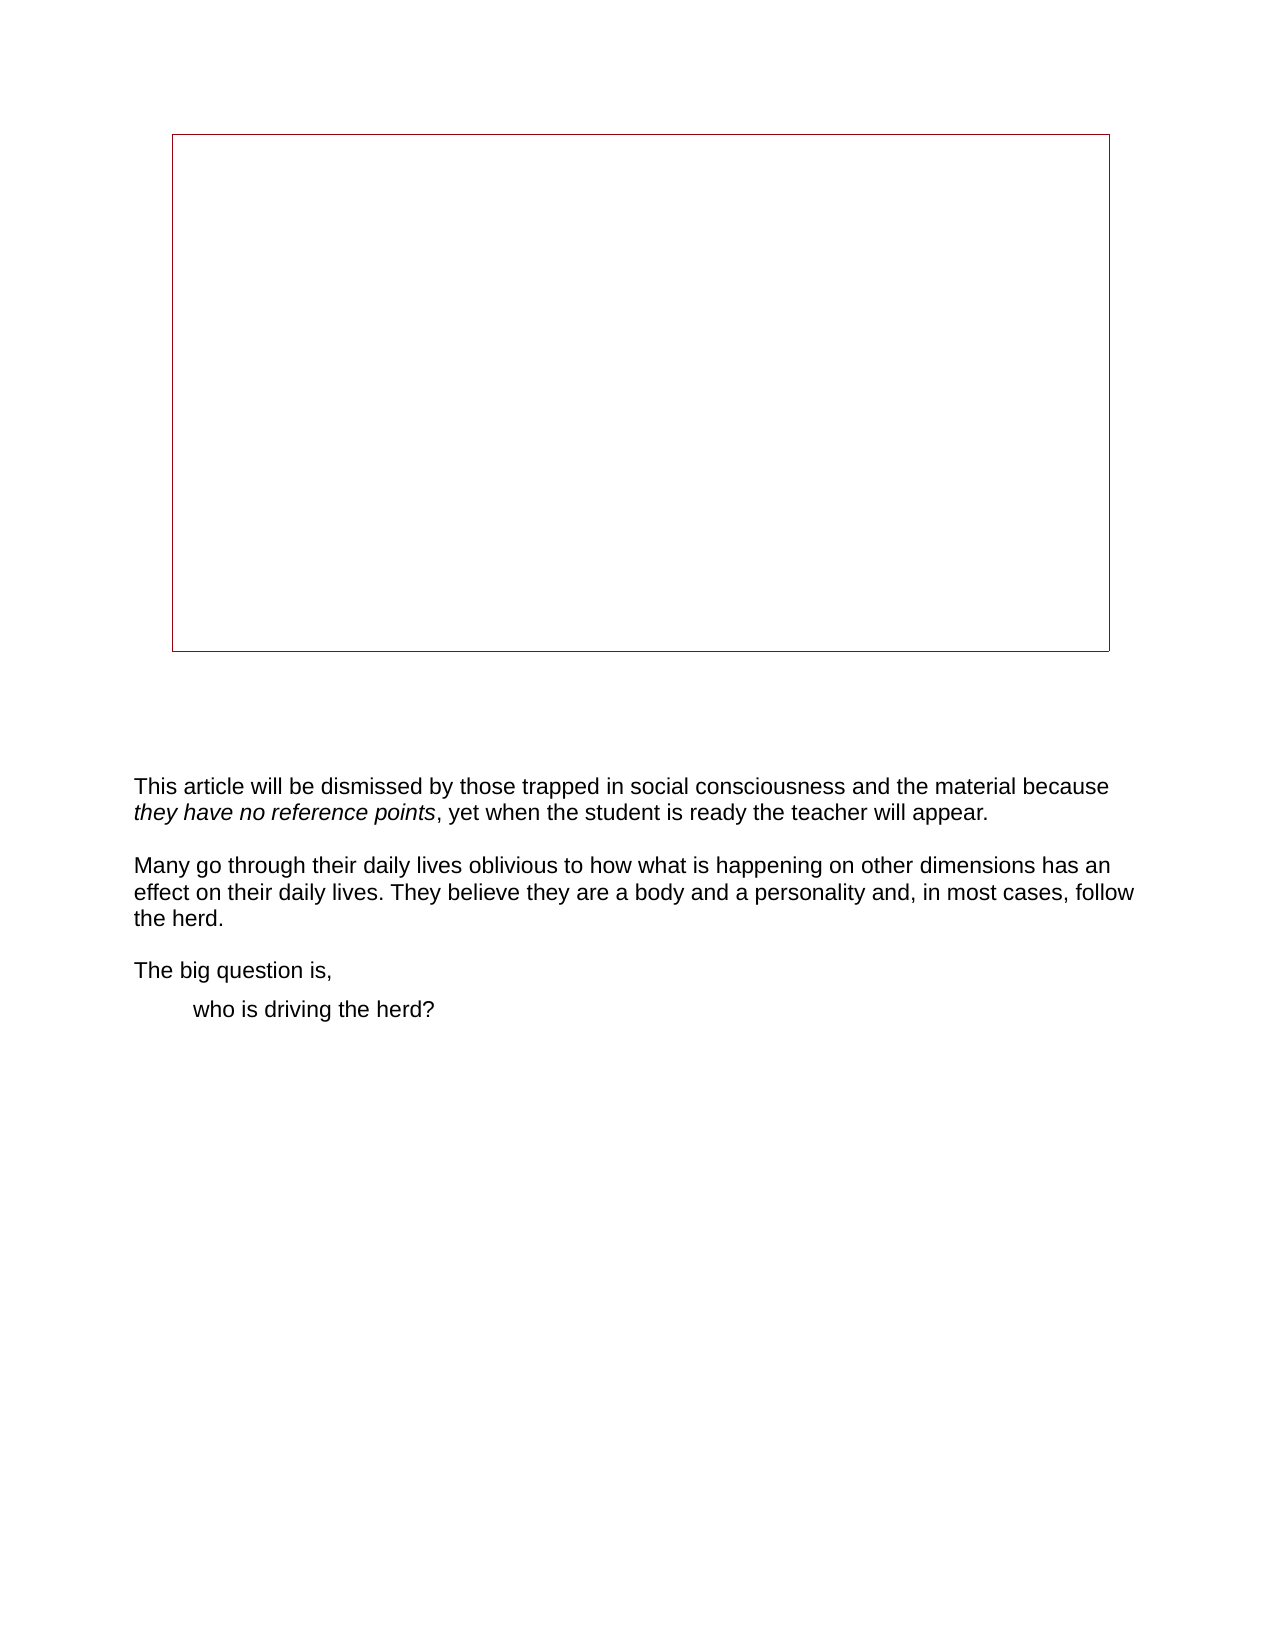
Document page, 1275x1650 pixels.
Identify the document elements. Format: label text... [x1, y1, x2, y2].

text This article will be dismissed by those trapped in social consciousness and the material because they have no reference points, yet when the student is ready the teacher will appear. Many go through their daily lives oblivious to how what is happening on other dimensions has an effect on their daily lives. They believe they are a body and a personality and, in most cases, follow the herd. The big question is, [134, 720, 1147, 984]
text who is driving the herd? [193, 996, 1088, 1023]
